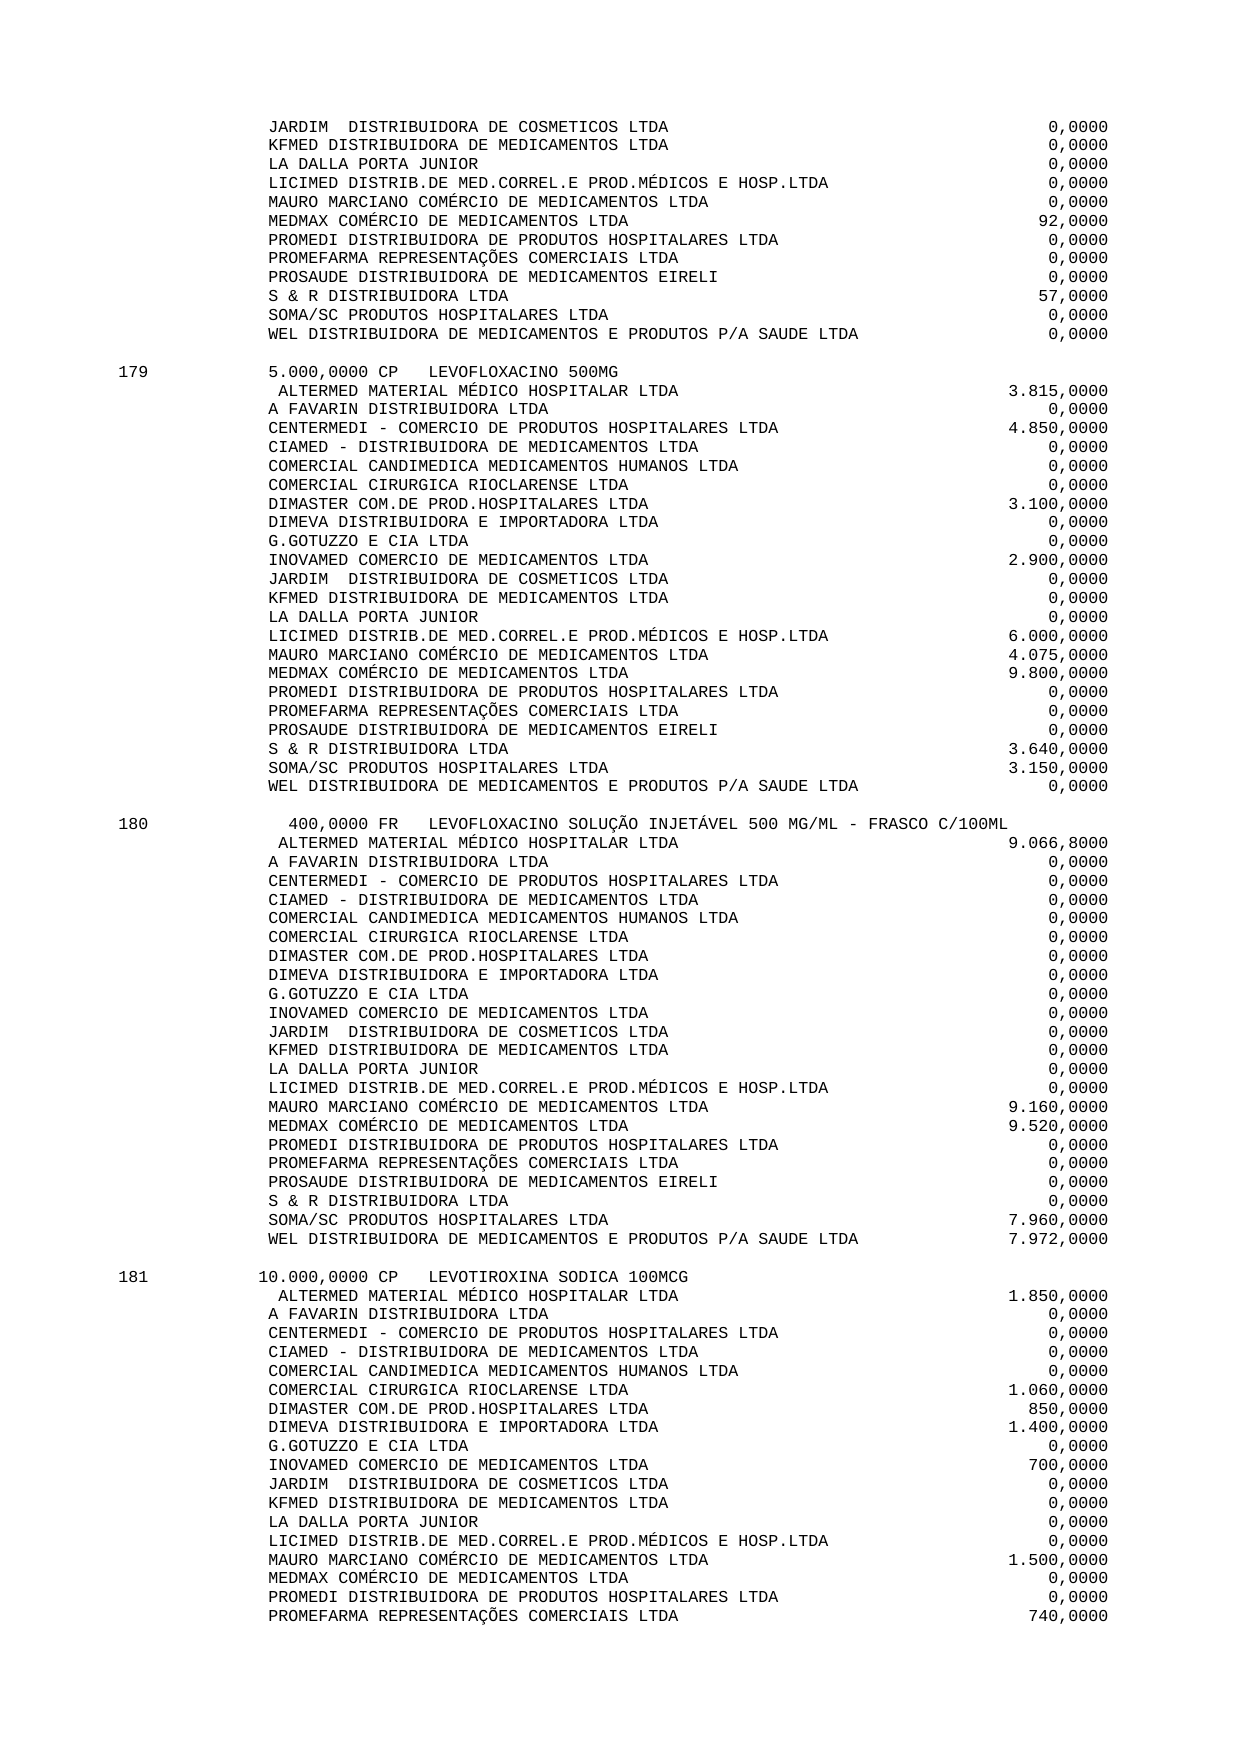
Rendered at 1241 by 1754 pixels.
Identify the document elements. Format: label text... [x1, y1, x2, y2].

text JARDIM DISTRIBUIDORA DE COSMETICOS LTDA 0,0000 KFMED DISTRIBUIDORA DE MEDICAMENTOS LTDA 0,0000 LA DALLA PORTA JUNIOR 0,0000 LICIMED DISTRIB.DE MED.CORREL.E PROD.MÉDICOS E HOSP.LTDA 0,0000 MAURO MARCIANO COMÉRCIO DE MEDICAMENTOS LTDA 0,0000 MEDMAX COMÉRCIO DE MEDICAMENTOS LTDA 92,0000 PROMEDI DISTRIBUIDORA DE PRODUTOS HOSPITALARES LTDA 0,0000 PROMEFARMA REPRESENTAÇÕES COMERCIAIS LTDA 0,0000 PROSAUDE DISTRIBUIDORA DE MEDICAMENTOS EIRELI 0,0000 S & R DISTRIBUIDORA LTDA 57,0000 SOMA/SC PRODUTOS HOSPITALARES LTDA 0,0000 WEL DISTRIBUIDORA DE MEDICAMENTOS E PRODUTOS P/A SAUDE LTDA 0,0000 179 5.000,0000 CP LEVOFLOXACINO 500MG ALTERMED MATERIAL MÉDICO HOSPITALAR LTDA 3.815,0000 A FAVARIN DISTRIBUIDORA LTDA 0,0000 CENTERMEDI - COMERCIO DE PRODUTOS HOSPITALARES LTDA 4.850,0000 CIAMED - DISTRIBUIDORA DE MEDICAMENTOS LTDA 0,0000 COMERCIAL CANDIMEDICA MEDICAMENTOS HUMANOS LTDA 0,0000 COMERCIAL CIRURGICA RIOCLARENSE LTDA 0,0000 DIMASTER COM.DE PROD.HOSPITALARES LTDA 3.100,0000 DIMEVA DISTRIBUIDORA E IMPORTADORA LTDA 0,0000 G.GOTUZZO E CIA LTDA 0,0000 INOVAMED COMERCIO DE MEDICAMENTOS LTDA 2.900,0000 JARDIM DISTRIBUIDORA DE COSMETICOS LTDA 0,0000 KFMED DISTRIBUIDORA DE MEDICAMENTOS LTDA 0,0000 LA DALLA PORTA JUNIOR 0,0000 LICIMED DISTRIB.DE MED.CORREL.E PROD.MÉDICOS E HOSP.LTDA 6.000,0000 MAURO MARCIANO COMÉRCIO DE MEDICAMENTOS LTDA 4.075,0000 MEDMAX COMÉRCIO DE MEDICAMENTOS LTDA 9.800,0000 PROMEDI DISTRIBUIDORA DE PRODUTOS HOSPITALARES LTDA 0,0000 PROMEFARMA REPRESENTAÇÕES COMERCIAIS LTDA 0,0000 PROSAUDE DISTRIBUIDORA DE MEDICAMENTOS EIRELI 0,0000 S & R DISTRIBUIDORA LTDA 3.640,0000 SOMA/SC PRODUTOS HOSPITALARES LTDA 3.150,0000 WEL DISTRIBUIDORA DE MEDICAMENTOS E PRODUTOS P/A SAUDE LTDA 0,0000 180 400,0000 FR LEVOFLOXACINO SOLUÇÃO INJETÁVEL 500 MG/ML - FRASCO C/100ML ALTERMED MATERIAL MÉDICO HOSPITALAR LTDA 9.066,8000 A FAVARIN DISTRIBUIDORA LTDA 0,0000 CENTERMEDI - COMERCIO DE PRODUTOS HOSPITALARES LTDA 0,0000 CIAMED - DISTRIBUIDORA DE MEDICAMENTOS LTDA 0,0000 COMERCIAL CANDIMEDICA MEDICAMENTOS HUMANOS LTDA 0,0000 COMERCIAL CIRURGICA RIOCLARENSE LTDA 0,0000 DIMASTER COM.DE PROD.HOSPITALARES LTDA 0,0000 DIMEVA DISTRIBUIDORA E IMPORTADORA LTDA 0,0000 G.GOTUZZO E CIA LTDA 0,0000 INOVAMED COMERCIO DE MEDICAMENTOS LTDA 0,0000 JARDIM DISTRIBUIDORA DE COSMETICOS LTDA 0,0000 KFMED DISTRIBUIDORA DE MEDICAMENTOS LTDA 0,0000 LA DALLA PORTA JUNIOR 0,0000 LICIMED DISTRIB.DE MED.CORREL.E PROD.MÉDICOS E HOSP.LTDA 0,0000 MAURO MARCIANO COMÉRCIO DE MEDICAMENTOS LTDA 9.160,0000 MEDMAX COMÉRCIO DE MEDICAMENTOS LTDA 9.520,0000 PROMEDI DISTRIBUIDORA DE PRODUTOS HOSPITALARES LTDA 0,0000 PROMEFARMA REPRESENTAÇÕES COMERCIAIS LTDA 0,0000 PROSAUDE DISTRIBUIDORA DE MEDICAMENTOS EIRELI 0,0000 S & R DISTRIBUIDORA LTDA 0,0000 SOMA/SC PRODUTOS HOSPITALARES LTDA 7.960,0000 WEL DISTRIBUIDORA DE MEDICAMENTOS E PRODUTOS P/A SAUDE LTDA 7.972,0000 181 10.000,0000 CP LEVOTIROXINA SODICA 100MCG ALTERMED MATERIAL MÉDICO HOSPITALAR LTDA 1.850,0000 A FAVARIN DISTRIBUIDORA LTDA 0,0000 CENTERMEDI - COMERCIO DE PRODUTOS HOSPITALARES LTDA 0,0000 CIAMED - DISTRIBUIDORA DE MEDICAMENTOS LTDA 0,0000 COMERCIAL CANDIMEDICA MEDICAMENTOS HUMANOS LTDA 0,0000 COMERCIAL CIRURGICA RIOCLARENSE LTDA 1.060,0000 DIMASTER COM.DE PROD.HOSPITALARES LTDA 850,0000 DIMEVA DISTRIBUIDORA E IMPORTADORA LTDA 1.400,0000 G.GOTUZZO E CIA LTDA 0,0000 INOVAMED COMERCIO DE MEDICAMENTOS LTDA 700,0000 JARDIM DISTRIBUIDORA DE COSMETICOS LTDA 0,0000 KFMED DISTRIBUIDORA DE MEDICAMENTOS LTDA 0,0000 LA DALLA PORTA JUNIOR 0,0000 LICIMED DISTRIB.DE MED.CORREL.E PROD.MÉDICOS E HOSP.LTDA 0,0000 MAURO MARCIANO COMÉRCIO DE MEDICAMENTOS LTDA 1.500,0000 MEDMAX COMÉRCIO DE MEDICAMENTOS LTDA 0,0000 PROMEDI DISTRIBUIDORA DE PRODUTOS HOSPITALARES LTDA 0,0000 PROMEFARMA REPRESENTAÇÕES COMERCIAIS LTDA 740,0000 [118, 118, 1122, 1626]
